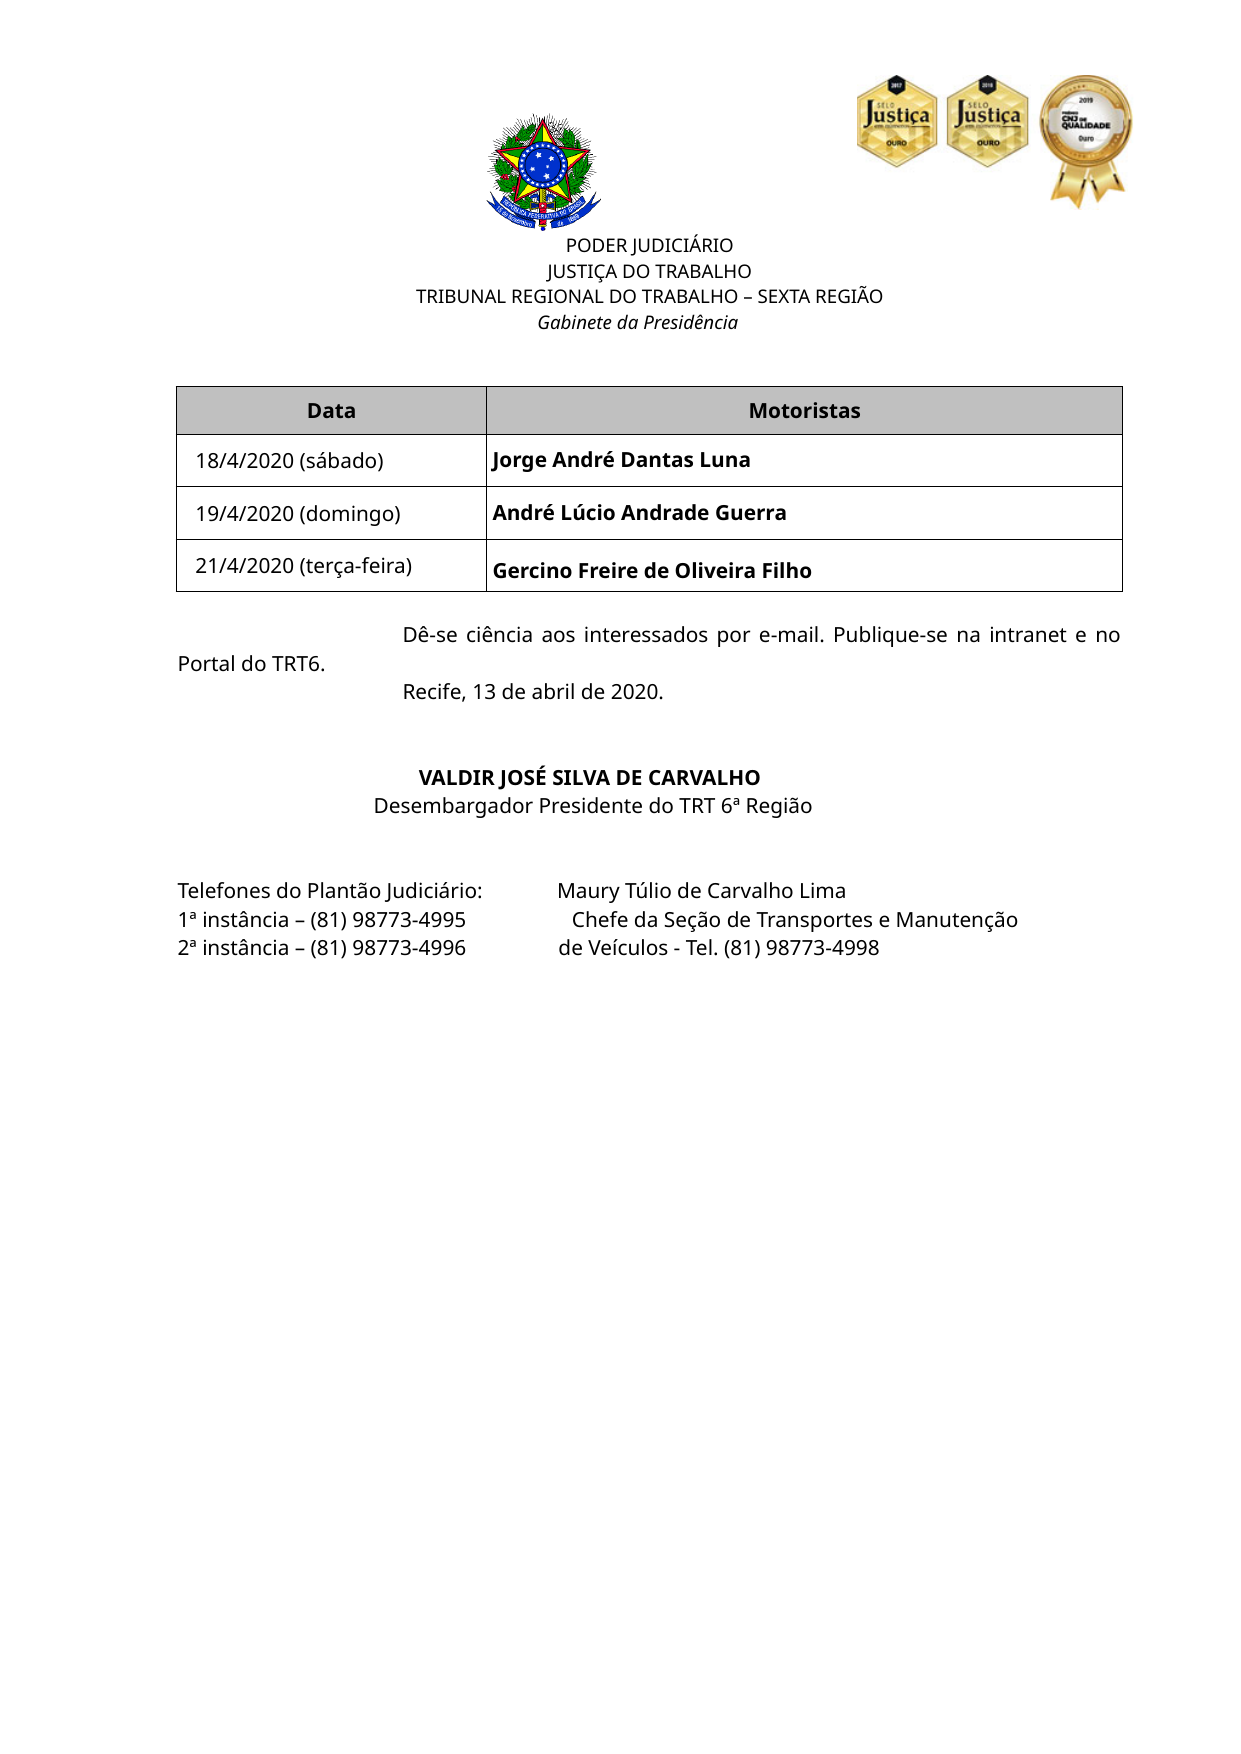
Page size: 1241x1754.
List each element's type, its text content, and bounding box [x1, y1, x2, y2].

text Recife, 13 de abril de 2020. [177, 677, 1122, 706]
table_cell Jorge André Dantas Luna [487, 435, 1122, 486]
text 2ª instância – (81) 98773-4996 de Veículos - Tel. (81) 98773-4998 [177, 933, 1122, 962]
text Desembargador Presidente do TRT 6ª Região [177, 791, 1122, 820]
table_cell 18/4/2020 (sábado) [177, 435, 486, 486]
table_cell André Lúcio Andrade Guerra [487, 487, 1122, 539]
text Dê-se ciência aos interessados por e-mail. Publique-se na intranet e no Portal do TRT6. [177, 621, 1122, 677]
text VALDIR JOSÉ SILVA DE CARVALHO [177, 763, 1122, 791]
table_cell 21/4/2020 (terça-feira) [177, 540, 486, 591]
text 1ª instância – (81) 98773-4995 Chefe da Seção de Transportes e Manutenção [177, 905, 1122, 933]
table_cell Gercino Freire de Oliveira Filho [487, 540, 1122, 591]
table_header Motoristas [487, 387, 1122, 434]
text Telefones do Plantão Judiciário: Maury Túlio de Carvalho Lima [177, 877, 1122, 905]
table_header Data [177, 387, 486, 434]
table_cell 19/4/2020 (domingo) [177, 487, 486, 539]
